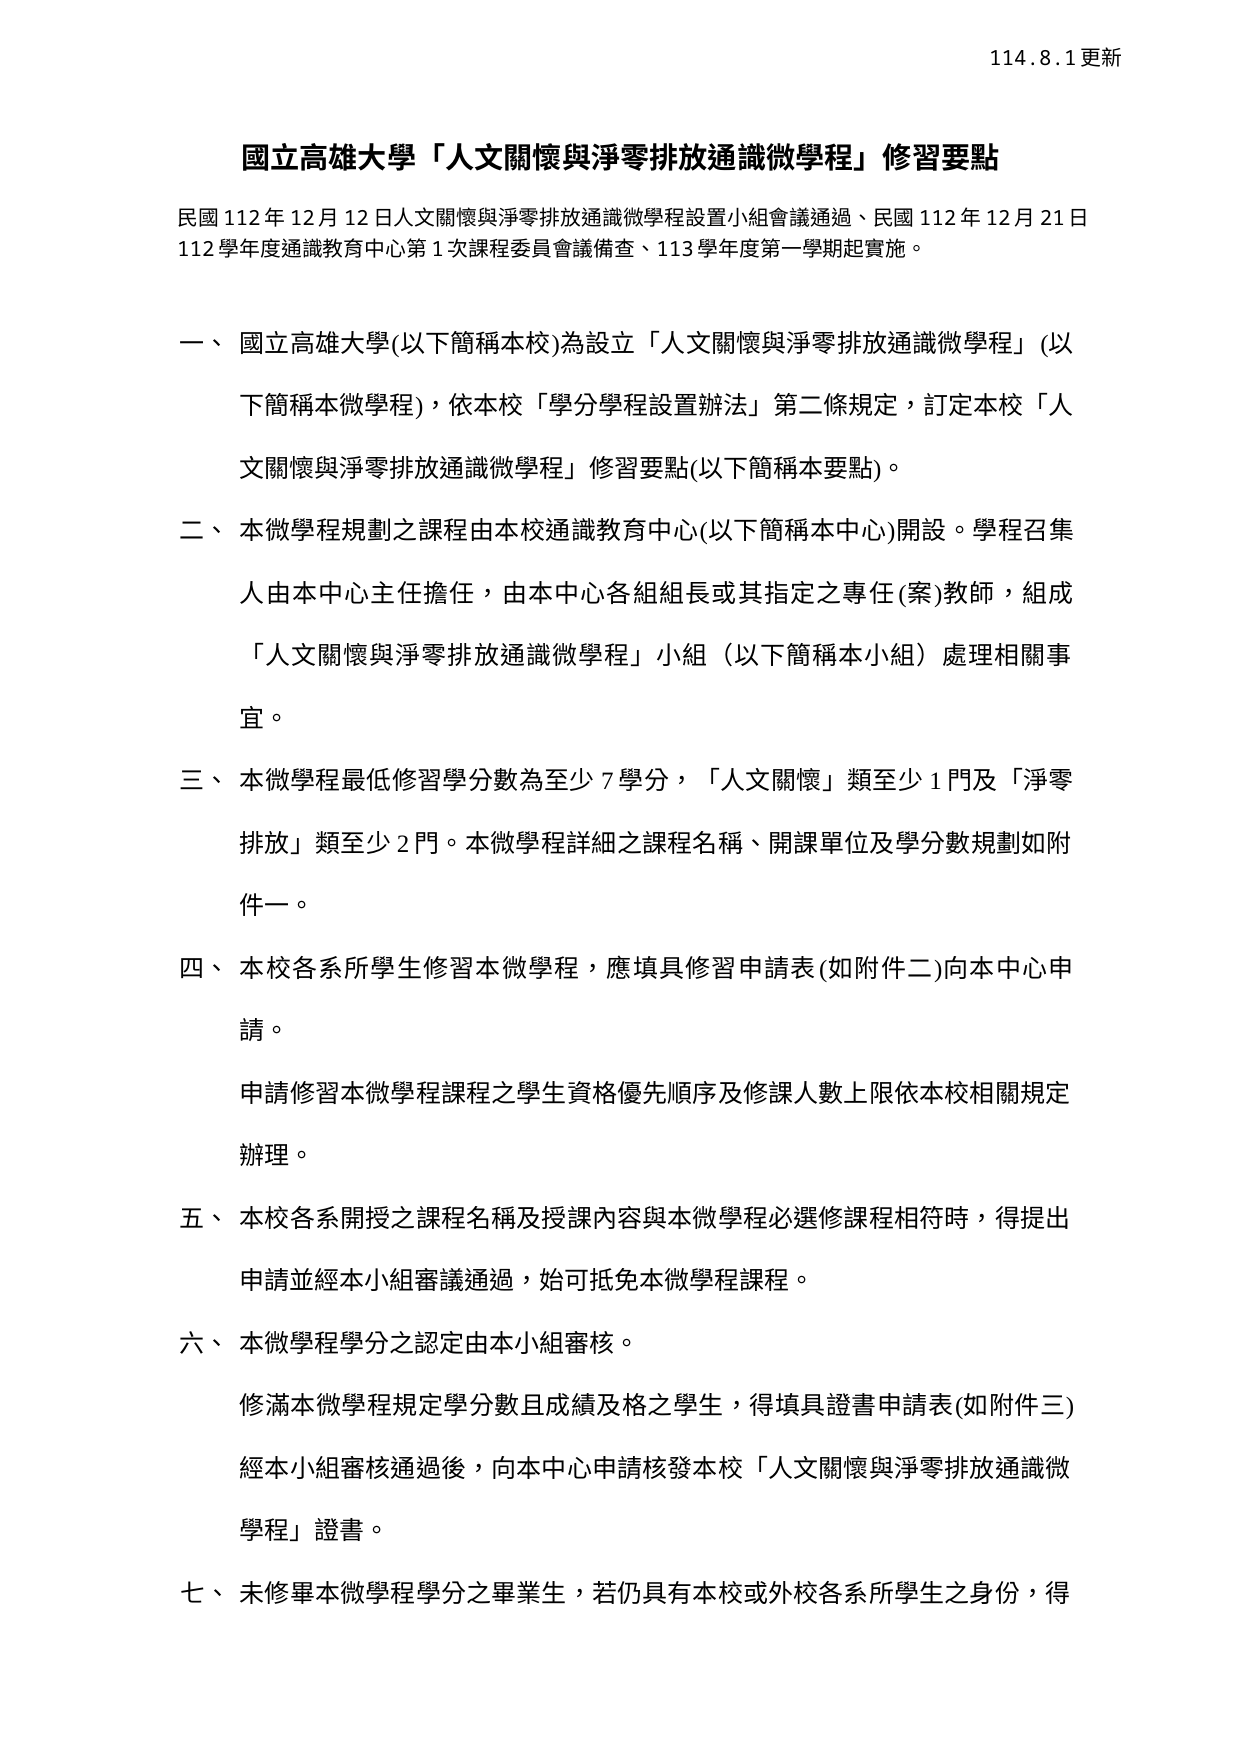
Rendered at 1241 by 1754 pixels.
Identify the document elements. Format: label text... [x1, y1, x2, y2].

table_header 一、 [155, 300, 228, 487]
table_cell 未修畢本微學程學分之畢業生，若仍具有本校或外校各系所學生之身份，得 [228, 1550, 1085, 1632]
table_cell 三、 [155, 737, 228, 925]
table_cell 七、 [155, 1550, 228, 1632]
table_cell 本微學程規劃之課程由本校通識教育中心(以下簡稱本中心)開設。學程召集人由本中心主任擔任，由本中心各組組長或其指定之專任(案)教師，組成「人文關懷與淨零排放通識微學程」小組（以下簡稱本小組）處理相關事宜。 [228, 487, 1085, 737]
table_cell 本校各系所學生修習本微學程，應填具修習申請表(如附件二)向本中心申請。 申請修習本微學程課程之學生資格優先順序及修課人數上限依本校相關規定辦理。 [228, 925, 1085, 1175]
table_header 國立高雄大學(以下簡稱本校)為設立「人文關懷與淨零排放通識微學程」(以下簡稱本微學程)，依本校「學分學程設置辦法」第二條規定，訂定本校「人文關懷與淨零排放通識微學程」修習要點(以下簡稱本要點)。 [228, 300, 1085, 487]
table_cell 本微學程學分之認定由本小組審核。 修滿本微學程規定學分數且成績及格之學生，得填具證書申請表(如附件三)經本小組審核通過後，向本中心申請核發本校「人文關懷與淨零排放通識微學程」證書。 [228, 1300, 1085, 1550]
table_cell 四、 [155, 925, 228, 1175]
table_cell 六、 [155, 1300, 228, 1550]
table_cell 本微學程最低修習學分數為至少7學分，「人文關懷」類至少1門及「淨零排放」類至少2門。本微學程詳細之課程名稱、開課單位及學分數規劃如附件一。 [228, 737, 1085, 925]
table_cell 二、 [155, 487, 228, 737]
table_cell 五、 [155, 1175, 228, 1300]
text 國立高雄大學「人文關懷與淨零排放通識微學程」修習要點 [118, 134, 1122, 177]
table_cell 本校各系開授之課程名稱及授課內容與本微學程必選修課程相符時，得提出申請並經本小組審議通過，始可抵免本微學程課程。 [228, 1175, 1085, 1300]
text 民國112年12月12日人文關懷與淨零排放通識微學程設置小組會議通過、民國112年12月21日112學年度通識教育中心第1次課程委員會議備查、113學年度第一學期起實施。 [177, 202, 1093, 262]
